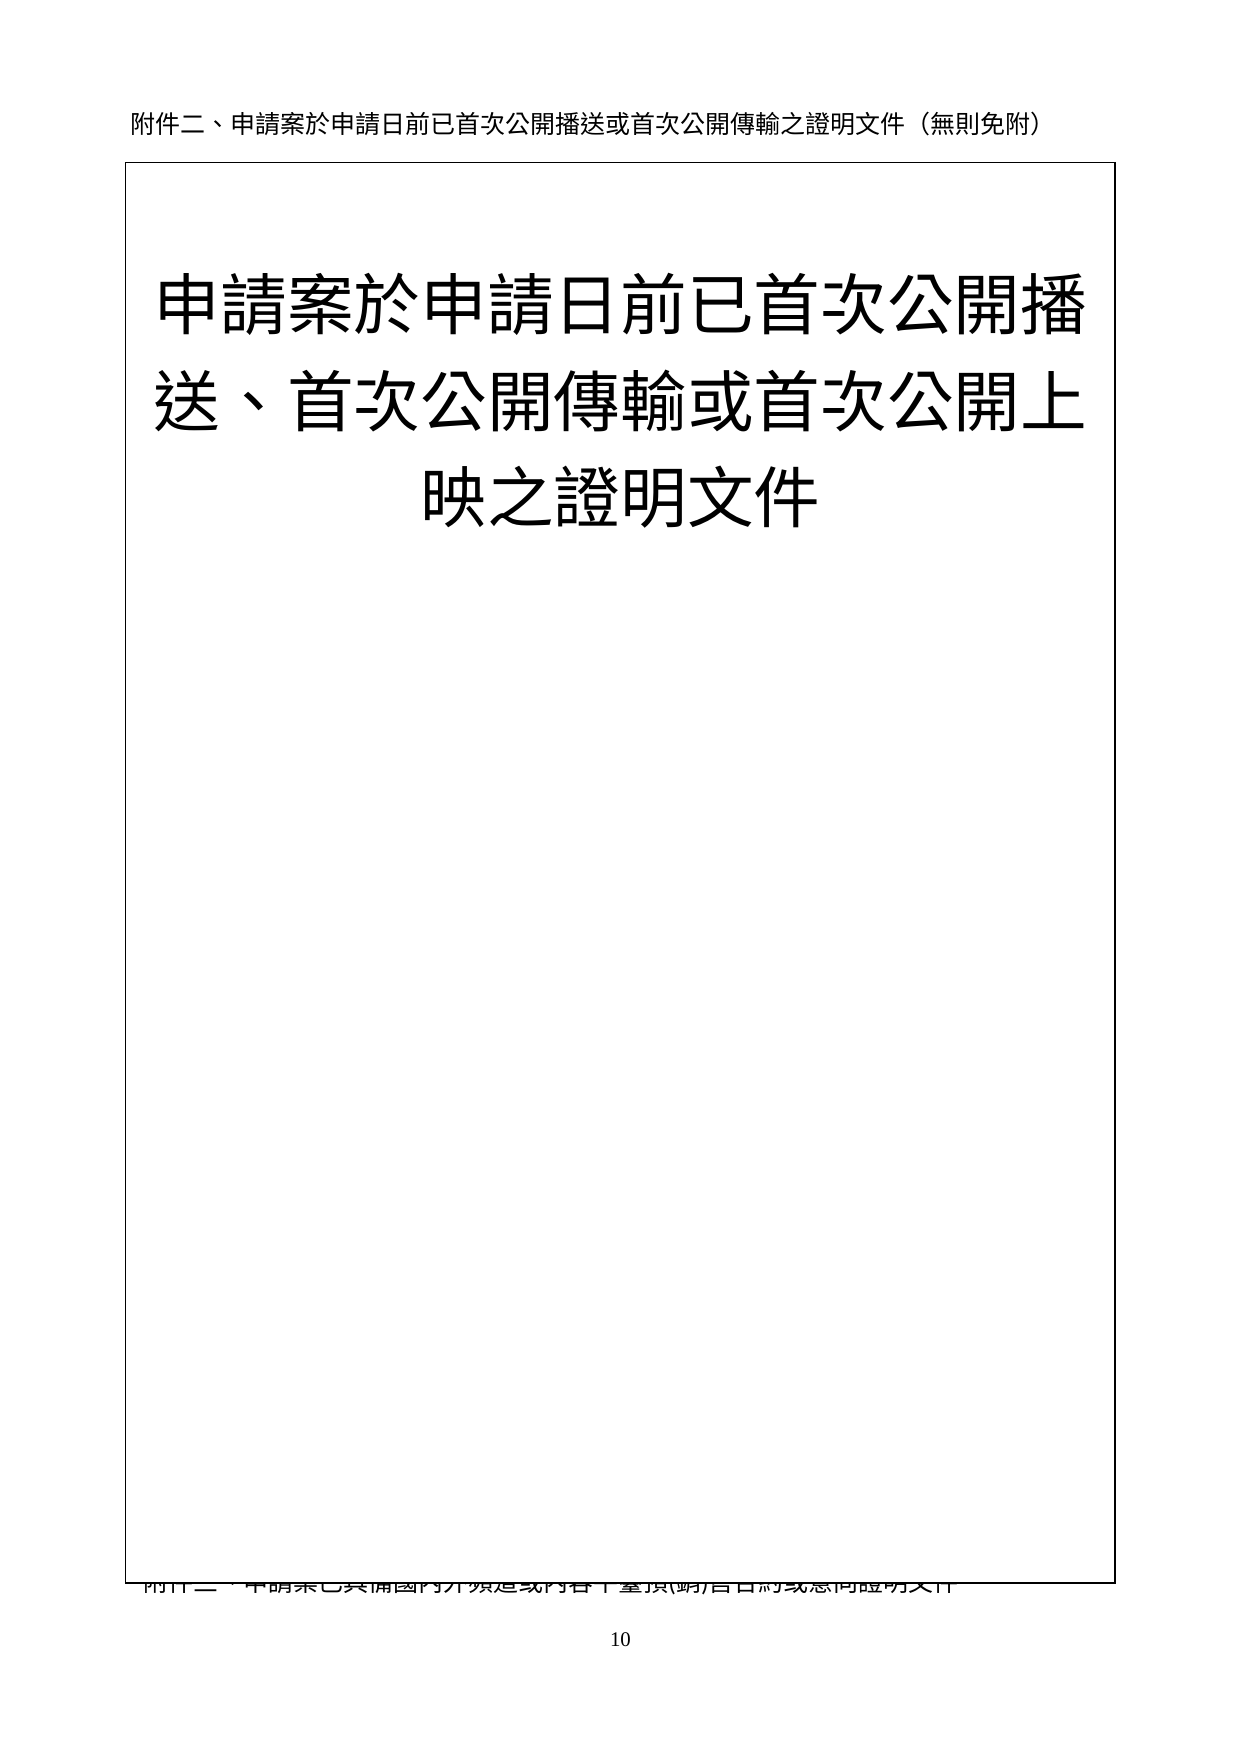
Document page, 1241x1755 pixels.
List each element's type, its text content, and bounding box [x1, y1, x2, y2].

text 申請案於申請日前已首次公開播送、首次公開傳輸或首次公開上映之證明文件 [141, 252, 1099, 542]
subtitle 附件三、申請案已具備國內外頻道或內容平臺預(銷)售合約或意向證明文件 [143, 1558, 1122, 1599]
text 附件二、申請案於申請日前已首次公開播送或首次公開傳輸之證明文件（無則免附） [130, 99, 1122, 141]
